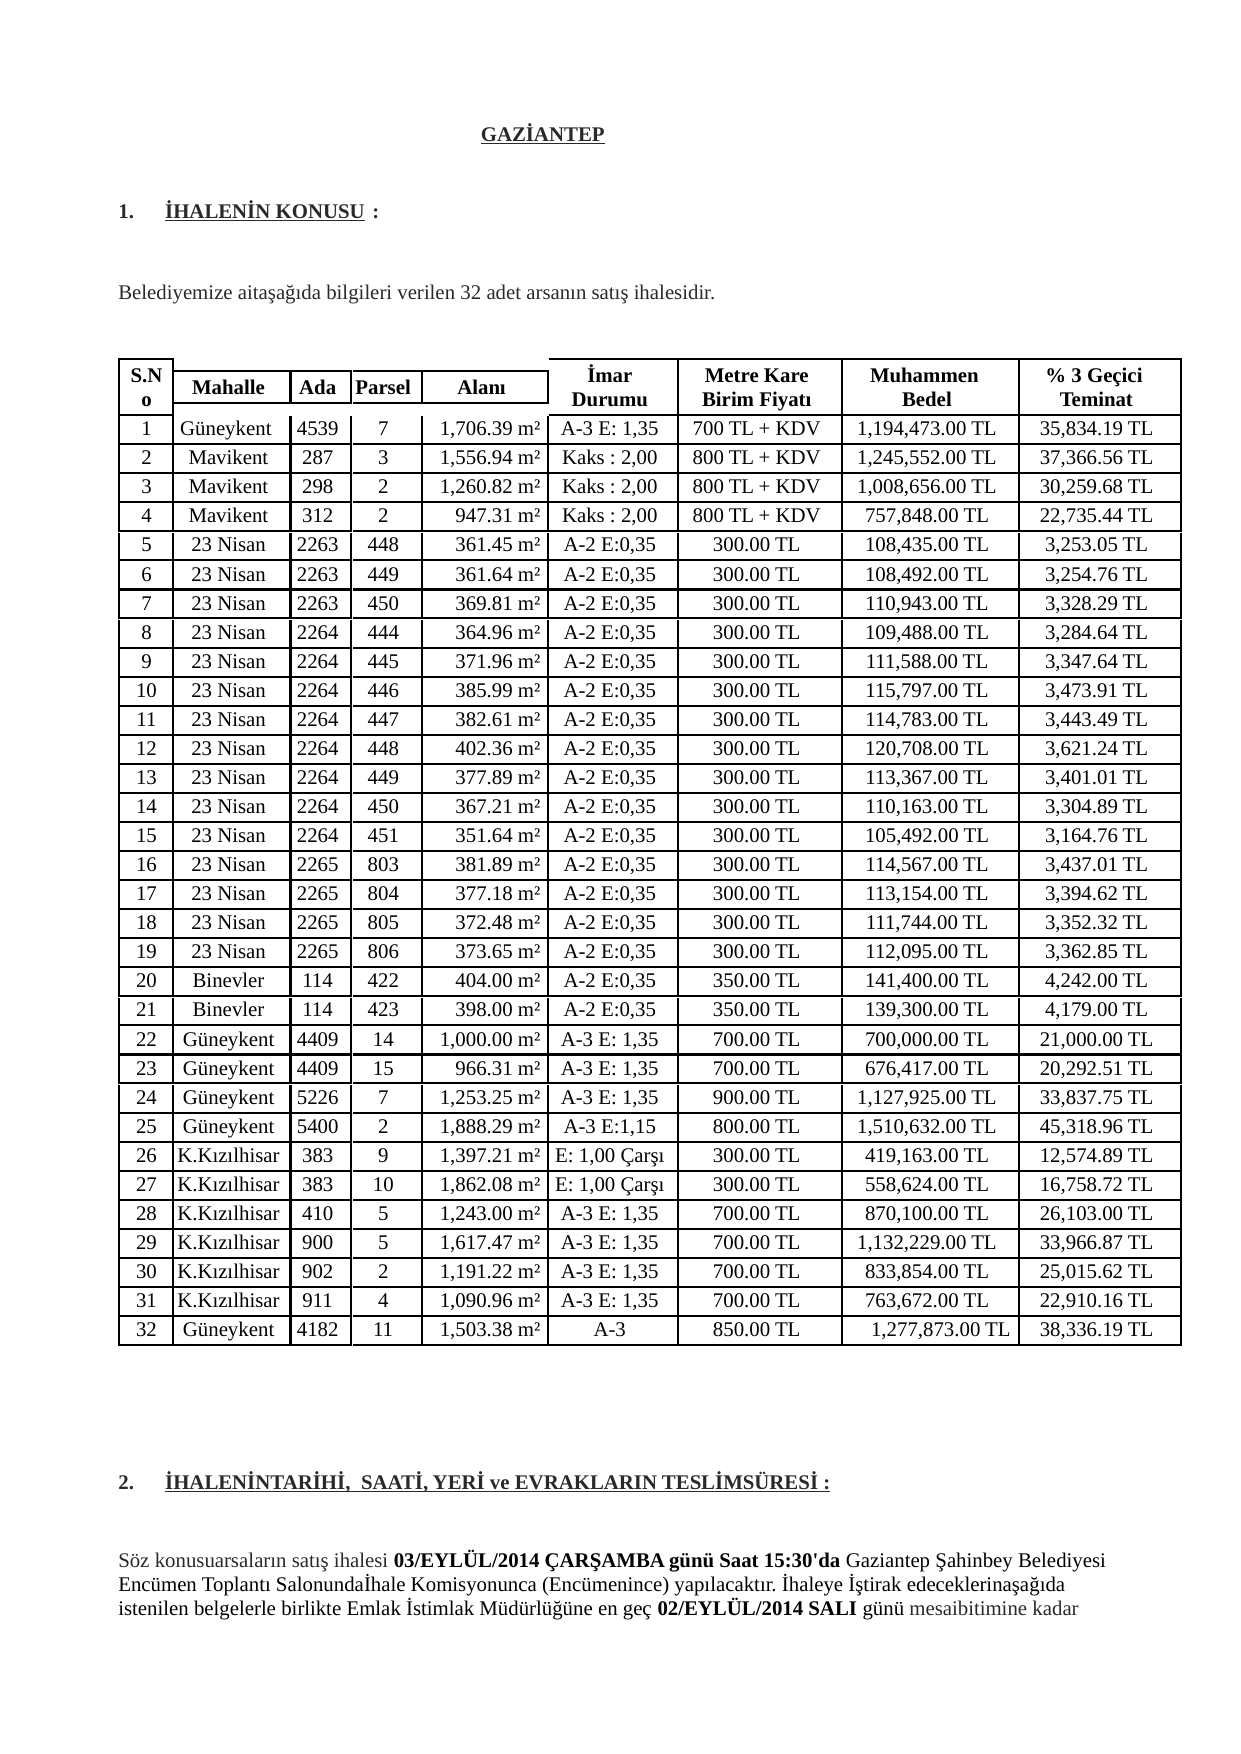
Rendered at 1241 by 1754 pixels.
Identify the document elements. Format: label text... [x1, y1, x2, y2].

table_cell 364.96 m² [423, 620, 547, 647]
table_cell 26,103.00 TL [1020, 1201, 1180, 1228]
table_cell 447 [353, 707, 421, 734]
table_cell 700 TL + KDV [679, 416, 841, 443]
table_cell 20,292.51 TL [1020, 1056, 1180, 1082]
text Söz konusuarsaların satış ihalesi 03/EYLÜL/2014 ÇARŞAMBA günü Saat 15:30'da Gaziantep Şahinbey Belediyesi Encümen Toplantı Salonundaİhale Komisyonunca (Encümenince) yapılacaktır. İhaleye İştirak edeceklerinaşağıda istenilen belgelerle birlikte Emlak İstimlak Müdürlüğüne en geç 02/EYLÜL/2014 SALI günü mesaibitimine kadar [118, 1548, 1122, 1620]
table_cell Mavikent [174, 445, 289, 472]
table_cell 300.00 TL [679, 939, 841, 966]
table_header [292, 404, 352, 416]
table_cell 108,435.00 TL [843, 533, 1018, 559]
table_cell K.Kızılhisar [174, 1230, 289, 1257]
table_cell 15 [353, 1056, 421, 1082]
table_cell 757,848.00 TL [843, 503, 1018, 530]
table_cell 114,567.00 TL [843, 852, 1018, 879]
table_cell 112,095.00 TL [843, 939, 1018, 966]
table_cell 398.00 m² [423, 998, 547, 1024]
table_cell 15 [120, 823, 172, 850]
table_cell Kaks : 2,00 [549, 445, 677, 472]
table_cell 3,621.24 TL [1020, 736, 1180, 763]
table_cell 558,624.00 TL [843, 1172, 1018, 1199]
table_cell 404.00 m² [423, 968, 547, 995]
table_cell 24 [120, 1085, 172, 1112]
table_cell 419,163.00 TL [843, 1143, 1018, 1170]
table_cell 13 [120, 765, 172, 792]
table_cell 2 [353, 1259, 421, 1286]
table_header [174, 358, 292, 370]
table_cell 1,132,229.00 TL [843, 1230, 1018, 1257]
table_cell A-2 E:0,35 [549, 649, 677, 676]
table_cell 23 Nisan [174, 707, 289, 734]
table_cell Güneykent [174, 1085, 289, 1112]
table_cell 700.00 TL [679, 1288, 841, 1315]
table_cell Mavikent [174, 474, 289, 501]
table_cell 1,277,873.00 TL [843, 1317, 1018, 1344]
table_cell 10 [120, 678, 172, 705]
table_cell 3,253.05 TL [1020, 533, 1180, 559]
table_cell 23 Nisan [174, 910, 289, 937]
table_cell 3 [353, 445, 421, 472]
table_cell 444 [353, 620, 421, 647]
table_cell A-3 E: 1,35 [549, 1085, 677, 1112]
table_cell 850.00 TL [679, 1317, 841, 1344]
table_cell 11 [120, 707, 172, 734]
table_header [353, 404, 423, 416]
table_cell 423 [353, 998, 421, 1024]
table_cell 17 [120, 881, 172, 908]
table_cell 14 [120, 794, 172, 821]
table_header Muhammen Bedel [843, 360, 1018, 414]
table_cell 700.00 TL [679, 1201, 841, 1228]
table_cell 29 [120, 1230, 172, 1257]
table_cell 383 [292, 1143, 350, 1170]
table_cell 351.64 m² [423, 823, 547, 850]
table_cell 8 [120, 620, 172, 647]
table_cell 2264 [292, 823, 350, 850]
table_cell 7 [120, 591, 172, 617]
table_cell A-2 E:0,35 [549, 591, 677, 617]
table_cell 38,336.19 TL [1020, 1317, 1180, 1344]
table_header Parsel [353, 372, 421, 402]
table_cell 23 Nisan [174, 765, 289, 792]
table_cell 402.36 m² [423, 736, 547, 763]
table_cell 25,015.62 TL [1020, 1259, 1180, 1286]
table_cell E: 1,00 Çarşı [549, 1143, 677, 1170]
table_cell 3,328.29 TL [1020, 591, 1180, 617]
table_cell 1,191.22 m² [423, 1259, 547, 1286]
table_cell 4539 [292, 416, 350, 443]
table_cell Mavikent [174, 503, 289, 530]
text 2. İHALENİNTARİHİ, SAATİ, YERİ ve EVRAKLARIN TESLİMSÜRESİ : [118, 1470, 1122, 1494]
table_cell 115,797.00 TL [843, 678, 1018, 705]
table_cell 947.31 m² [423, 503, 547, 530]
table_cell 9 [120, 649, 172, 676]
table_cell 448 [353, 533, 421, 559]
table_cell 806 [353, 939, 421, 966]
table_cell 113,367.00 TL [843, 765, 1018, 792]
table_cell A-3 E: 1,35 [549, 1201, 677, 1228]
table_cell 870,100.00 TL [843, 1201, 1018, 1228]
table_cell Kaks : 2,00 [549, 474, 677, 501]
table_cell 1,008,656.00 TL [843, 474, 1018, 501]
table_cell 2 [353, 503, 421, 530]
table_cell 111,588.00 TL [843, 649, 1018, 676]
table_cell 1,503.38 m² [423, 1317, 547, 1344]
table_cell 287 [292, 445, 350, 472]
table_cell 902 [292, 1259, 350, 1286]
table_cell 7 [353, 1085, 421, 1112]
table_cell 6 [120, 561, 172, 588]
table_cell 2264 [292, 794, 350, 821]
table_cell 448 [353, 736, 421, 763]
table_header [353, 358, 423, 370]
table_cell 11 [353, 1317, 421, 1344]
table_cell 14 [353, 1026, 421, 1053]
table_cell 5226 [292, 1085, 350, 1112]
table_cell 9 [353, 1143, 421, 1170]
table_cell 25 [120, 1114, 172, 1141]
table_header S.No [120, 360, 172, 414]
table_cell 23 Nisan [174, 881, 289, 908]
table_cell Güneykent [174, 1026, 289, 1053]
table_header Alanı [423, 372, 547, 402]
table_cell 23 Nisan [174, 620, 289, 647]
table_cell 3 [120, 474, 172, 501]
table_cell 23 Nisan [174, 561, 289, 588]
table_cell 139,300.00 TL [843, 998, 1018, 1024]
table_cell 1,127,925.00 TL [843, 1085, 1018, 1112]
table_cell 804 [353, 881, 421, 908]
table_cell 4,179.00 TL [1020, 998, 1180, 1024]
table_cell 1,556.94 m² [423, 445, 547, 472]
table_header % 3 Geçici Teminat [1020, 360, 1180, 414]
table_header [423, 358, 549, 370]
table_cell 1,194,473.00 TL [843, 416, 1018, 443]
table_cell 26 [120, 1143, 172, 1170]
table_cell 20 [120, 968, 172, 995]
table_cell E: 1,00 Çarşı [549, 1172, 677, 1199]
table_cell A-3 E: 1,35 [549, 416, 677, 443]
table_cell 300.00 TL [679, 678, 841, 705]
table_cell 120,708.00 TL [843, 736, 1018, 763]
table_cell 45,318.96 TL [1020, 1114, 1180, 1141]
table_cell Güneykent [174, 416, 289, 443]
table_cell 23 Nisan [174, 736, 289, 763]
table_cell 141,400.00 TL [843, 968, 1018, 995]
table_cell 700.00 TL [679, 1056, 841, 1082]
table_cell A-3 E: 1,35 [549, 1259, 677, 1286]
table_cell 114,783.00 TL [843, 707, 1018, 734]
table_cell 22,910.16 TL [1020, 1288, 1180, 1315]
table_cell 372.48 m² [423, 910, 547, 937]
table_cell A-2 E:0,35 [549, 939, 677, 966]
table_cell 450 [353, 591, 421, 617]
table_cell 23 Nisan [174, 678, 289, 705]
table_cell 23 Nisan [174, 533, 289, 559]
table_cell 1,617.47 m² [423, 1230, 547, 1257]
table_cell 16,758.72 TL [1020, 1172, 1180, 1199]
table_cell 377.18 m² [423, 881, 547, 908]
table_cell 16 [120, 852, 172, 879]
table_cell A-2 E:0,35 [549, 707, 677, 734]
table_cell Binevler [174, 998, 289, 1024]
table_cell 3,473.91 TL [1020, 678, 1180, 705]
table_cell 300.00 TL [679, 823, 841, 850]
table_cell 5 [353, 1201, 421, 1228]
table_cell 3,164.76 TL [1020, 823, 1180, 850]
table_cell 5 [353, 1230, 421, 1257]
table_cell 1 [120, 416, 172, 443]
table_cell 21 [120, 998, 172, 1024]
table_cell 300.00 TL [679, 591, 841, 617]
table_cell 361.64 m² [423, 561, 547, 588]
table_cell 3,352.32 TL [1020, 910, 1180, 937]
table_cell 2 [353, 474, 421, 501]
table_cell A-2 E:0,35 [549, 736, 677, 763]
table_cell 422 [353, 968, 421, 995]
table_cell 32 [120, 1317, 172, 1344]
table_cell 30,259.68 TL [1020, 474, 1180, 501]
table_header Ada [292, 372, 350, 402]
table_cell 1,243.00 m² [423, 1201, 547, 1228]
table_cell 1,510,632.00 TL [843, 1114, 1018, 1141]
table_cell 18 [120, 910, 172, 937]
table_cell 2264 [292, 678, 350, 705]
table_cell 23 [120, 1056, 172, 1082]
table_cell 3,304.89 TL [1020, 794, 1180, 821]
table_cell A-2 E:0,35 [549, 998, 677, 1024]
table_cell A-3 E: 1,35 [549, 1230, 677, 1257]
table_cell 385.99 m² [423, 678, 547, 705]
table_cell 966.31 m² [423, 1056, 547, 1082]
table_cell A-2 E:0,35 [549, 794, 677, 821]
table_cell 114 [292, 998, 350, 1024]
table_cell 28 [120, 1201, 172, 1228]
table_cell 3,362.85 TL [1020, 939, 1180, 966]
table_cell 3,437.01 TL [1020, 852, 1180, 879]
table_cell K.Kızılhisar [174, 1201, 289, 1228]
table_header İmar Durumu [549, 360, 677, 414]
table_cell 700.00 TL [679, 1259, 841, 1286]
table_cell 300.00 TL [679, 881, 841, 908]
table_cell A-2 E:0,35 [549, 533, 677, 559]
table_cell 2264 [292, 649, 350, 676]
table_cell 300.00 TL [679, 1143, 841, 1170]
table_cell 800 TL + KDV [679, 445, 841, 472]
table_cell 23 Nisan [174, 591, 289, 617]
table_cell 23 Nisan [174, 852, 289, 879]
table_cell 900 [292, 1230, 350, 1257]
table_cell 12,574.89 TL [1020, 1143, 1180, 1170]
table_cell 105,492.00 TL [843, 823, 1018, 850]
table_cell 35,834.19 TL [1020, 416, 1180, 443]
table_cell 2265 [292, 910, 350, 937]
table_cell 2265 [292, 881, 350, 908]
table_cell 12 [120, 736, 172, 763]
text Belediyemize aitaşağıda bilgileri verilen 32 adet arsanın satış ihalesidir. [118, 280, 1122, 304]
table_cell 3,284.64 TL [1020, 620, 1180, 647]
table_cell K.Kızılhisar [174, 1143, 289, 1170]
table_cell 449 [353, 561, 421, 588]
table_cell Güneykent [174, 1056, 289, 1082]
table_cell 2263 [292, 591, 350, 617]
table_cell 21,000.00 TL [1020, 1026, 1180, 1053]
table_cell 300.00 TL [679, 794, 841, 821]
table_cell 300.00 TL [679, 852, 841, 879]
table_cell 23 Nisan [174, 823, 289, 850]
table_cell 377.89 m² [423, 765, 547, 792]
table_cell 1,253.25 m² [423, 1085, 547, 1112]
table_cell 369.81 m² [423, 591, 547, 617]
table_cell 2 [120, 445, 172, 472]
table_cell A-2 E:0,35 [549, 852, 677, 879]
table_cell 3,254.76 TL [1020, 561, 1180, 588]
table_cell A-3 E:1,15 [549, 1114, 677, 1141]
table_cell 30 [120, 1259, 172, 1286]
table_header Metre Kare Birim Fiyatı [679, 360, 841, 414]
table_cell 805 [353, 910, 421, 937]
table_cell 111,744.00 TL [843, 910, 1018, 937]
table_cell A-2 E:0,35 [549, 620, 677, 647]
table_cell Kaks : 2,00 [549, 503, 677, 530]
table_cell 4 [120, 503, 172, 530]
table_cell 1,862.08 m² [423, 1172, 547, 1199]
table_cell 23 Nisan [174, 794, 289, 821]
table_cell 5 [120, 533, 172, 559]
table_cell A-2 E:0,35 [549, 910, 677, 937]
table_cell 1,000.00 m² [423, 1026, 547, 1053]
table_cell 1,706.39 m² [423, 416, 547, 443]
table_cell 2265 [292, 939, 350, 966]
table_cell 4 [353, 1288, 421, 1315]
table_cell 800.00 TL [679, 1114, 841, 1141]
table_cell 22,735.44 TL [1020, 503, 1180, 530]
table_cell 300.00 TL [679, 910, 841, 937]
table_cell 23 Nisan [174, 649, 289, 676]
table_cell 361.45 m² [423, 533, 547, 559]
table_cell 833,854.00 TL [843, 1259, 1018, 1286]
table_header [292, 358, 352, 370]
table_cell 700.00 TL [679, 1026, 841, 1053]
table_cell 31 [120, 1288, 172, 1315]
table_cell 3,443.49 TL [1020, 707, 1180, 734]
table_cell 2265 [292, 852, 350, 879]
table_cell 33,966.87 TL [1020, 1230, 1180, 1257]
table_cell 33,837.75 TL [1020, 1085, 1180, 1112]
table_cell 700,000.00 TL [843, 1026, 1018, 1053]
table_cell 911 [292, 1288, 350, 1315]
table_cell 2264 [292, 736, 350, 763]
table_cell 451 [353, 823, 421, 850]
table_header Mahalle [174, 372, 289, 402]
text GAZİANTEP [118, 118, 1122, 147]
table_cell 3,401.01 TL [1020, 765, 1180, 792]
table_cell 4,242.00 TL [1020, 968, 1180, 995]
table_cell 1,397.21 m² [423, 1143, 547, 1170]
table_cell 37,366.56 TL [1020, 445, 1180, 472]
table_cell 300.00 TL [679, 765, 841, 792]
table_cell 1,245,552.00 TL [843, 445, 1018, 472]
table_cell 300.00 TL [679, 649, 841, 676]
table_cell A-2 E:0,35 [549, 561, 677, 588]
table_cell 2264 [292, 765, 350, 792]
table_cell 350.00 TL [679, 968, 841, 995]
table_header [423, 404, 549, 416]
table_cell 676,417.00 TL [843, 1056, 1018, 1082]
table_cell 23 Nisan [174, 939, 289, 966]
table_cell A-3 E: 1,35 [549, 1026, 677, 1053]
table_cell 298 [292, 474, 350, 501]
table_cell 2 [353, 1114, 421, 1141]
table_cell 803 [353, 852, 421, 879]
table_cell A-3 [549, 1317, 677, 1344]
table_cell 2264 [292, 620, 350, 647]
table_cell 22 [120, 1026, 172, 1053]
table_cell 350.00 TL [679, 998, 841, 1024]
table_cell 110,943.00 TL [843, 591, 1018, 617]
table_cell 10 [353, 1172, 421, 1199]
table_cell 114 [292, 968, 350, 995]
table_cell 4409 [292, 1026, 350, 1053]
table_cell 4409 [292, 1056, 350, 1082]
table_cell 410 [292, 1201, 350, 1228]
table_cell 300.00 TL [679, 620, 841, 647]
table_cell 5400 [292, 1114, 350, 1141]
table_cell 108,492.00 TL [843, 561, 1018, 588]
table_cell A-2 E:0,35 [549, 765, 677, 792]
table_cell A-2 E:0,35 [549, 881, 677, 908]
table_cell Binevler [174, 968, 289, 995]
table_cell 1,260.82 m² [423, 474, 547, 501]
table_cell 449 [353, 765, 421, 792]
table_cell 7 [353, 416, 421, 443]
table_cell 19 [120, 939, 172, 966]
table_header [174, 404, 292, 416]
table_cell 2263 [292, 561, 350, 588]
table_cell 367.21 m² [423, 794, 547, 821]
table_cell 373.65 m² [423, 939, 547, 966]
table_cell 109,488.00 TL [843, 620, 1018, 647]
table_cell Güneykent [174, 1114, 289, 1141]
table_cell 4182 [292, 1317, 350, 1344]
table_cell 3,394.62 TL [1020, 881, 1180, 908]
table_cell 450 [353, 794, 421, 821]
table_cell 300.00 TL [679, 533, 841, 559]
table_cell 110,163.00 TL [843, 794, 1018, 821]
table_cell 312 [292, 503, 350, 530]
table_cell 446 [353, 678, 421, 705]
table_cell A-2 E:0,35 [549, 823, 677, 850]
table_cell 113,154.00 TL [843, 881, 1018, 908]
table_cell 300.00 TL [679, 1172, 841, 1199]
table_cell 27 [120, 1172, 172, 1199]
table_cell 382.61 m² [423, 707, 547, 734]
table_cell 445 [353, 649, 421, 676]
table_cell K.Kızılhisar [174, 1259, 289, 1286]
table_cell 300.00 TL [679, 736, 841, 763]
table_cell A-3 E: 1,35 [549, 1056, 677, 1082]
table_cell 763,672.00 TL [843, 1288, 1018, 1315]
table_cell 300.00 TL [679, 561, 841, 588]
text 1. İHALENİN KONUSU : [118, 188, 1122, 226]
table_cell 700.00 TL [679, 1230, 841, 1257]
table_cell A-2 E:0,35 [549, 968, 677, 995]
table_cell 800 TL + KDV [679, 503, 841, 530]
table_cell A-3 E: 1,35 [549, 1288, 677, 1315]
table_cell K.Kızılhisar [174, 1172, 289, 1199]
table_cell 383 [292, 1172, 350, 1199]
table_cell 3,347.64 TL [1020, 649, 1180, 676]
table_cell 300.00 TL [679, 707, 841, 734]
table_cell 800 TL + KDV [679, 474, 841, 501]
table_cell 1,090.96 m² [423, 1288, 547, 1315]
table_cell 2263 [292, 533, 350, 559]
table_cell 1,888.29 m² [423, 1114, 547, 1141]
table_cell A-2 E:0,35 [549, 678, 677, 705]
table_cell Güneykent [174, 1317, 289, 1344]
table_cell 381.89 m² [423, 852, 547, 879]
table_cell 371.96 m² [423, 649, 547, 676]
table_cell 2264 [292, 707, 350, 734]
table_cell 900.00 TL [679, 1085, 841, 1112]
table_cell K.Kızılhisar [174, 1288, 289, 1315]
